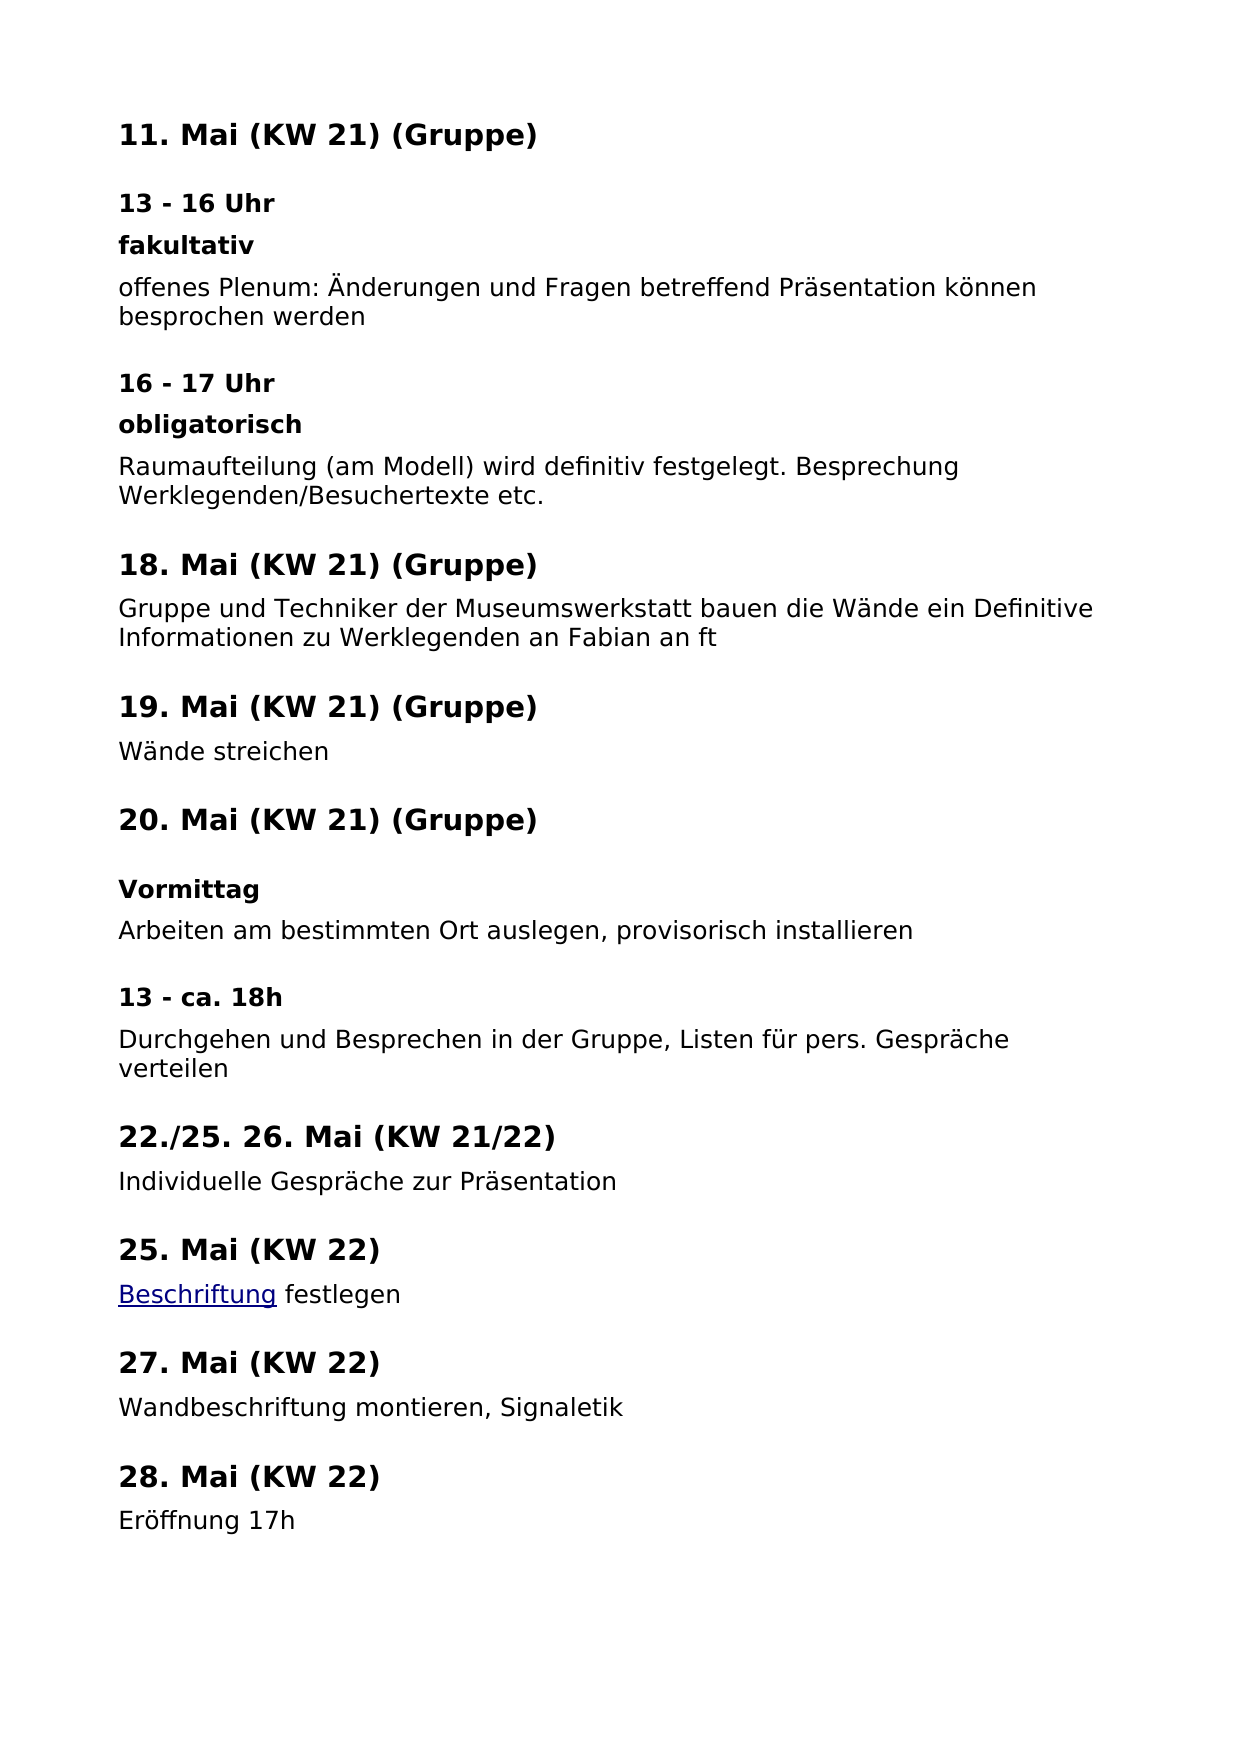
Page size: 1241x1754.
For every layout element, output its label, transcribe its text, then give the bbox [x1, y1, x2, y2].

subtitle 22./25. 26. Mai (KW 21/22) [118, 1121, 1122, 1154]
subtitle 11. Mai (KW 21) (Gruppe) [118, 118, 1122, 152]
subtitle 28. Mai (KW 22) [118, 1460, 1122, 1494]
subtitle 19. Mai (KW 21) (Gruppe) [118, 690, 1122, 724]
subtitle 13 - 16 Uhr [118, 189, 1122, 219]
text Durchgehen und Besprechen in der Gruppe, Listen für pers. Gespräche verteilen [118, 1025, 1122, 1083]
text fakultativ [118, 231, 1122, 260]
subtitle 20. Mai (KW 21) (Gruppe) [118, 803, 1122, 837]
text Gruppe und Techniker der Museumswerkstatt bauen die Wände ein Definitive Informationen zu Werklegenden an Fabian an ft [118, 594, 1122, 653]
text Raumaufteilung (am Modell) wird definitiv festgelegt. Besprechung Werklegenden/Besuchertexte etc. [118, 452, 1122, 510]
text Eröffnung 17h [118, 1506, 1122, 1536]
text Beschriftung festlegen [118, 1280, 1122, 1309]
text Wände streichen [118, 737, 1122, 766]
text obligatorisch [118, 410, 1122, 439]
subtitle 27. Mai (KW 22) [118, 1347, 1122, 1381]
text Arbeiten am bestimmten Ort auslegen, provisorisch installieren [118, 916, 1122, 946]
text Individuelle Gespräche zur Präsentation [118, 1167, 1122, 1196]
subtitle Vormittag [118, 875, 1122, 904]
subtitle 18. Mai (KW 21) (Gruppe) [118, 548, 1122, 582]
text offenes Plenum: Änderungen und Fragen betreffend Präsentation können besprochen werden [118, 273, 1122, 331]
subtitle 16 - 17 Uhr [118, 369, 1122, 398]
subtitle 13 - ca. 18h [118, 983, 1122, 1012]
text Wandbeschriftung montieren, Signaletik [118, 1393, 1122, 1422]
subtitle 25. Mai (KW 22) [118, 1234, 1122, 1268]
